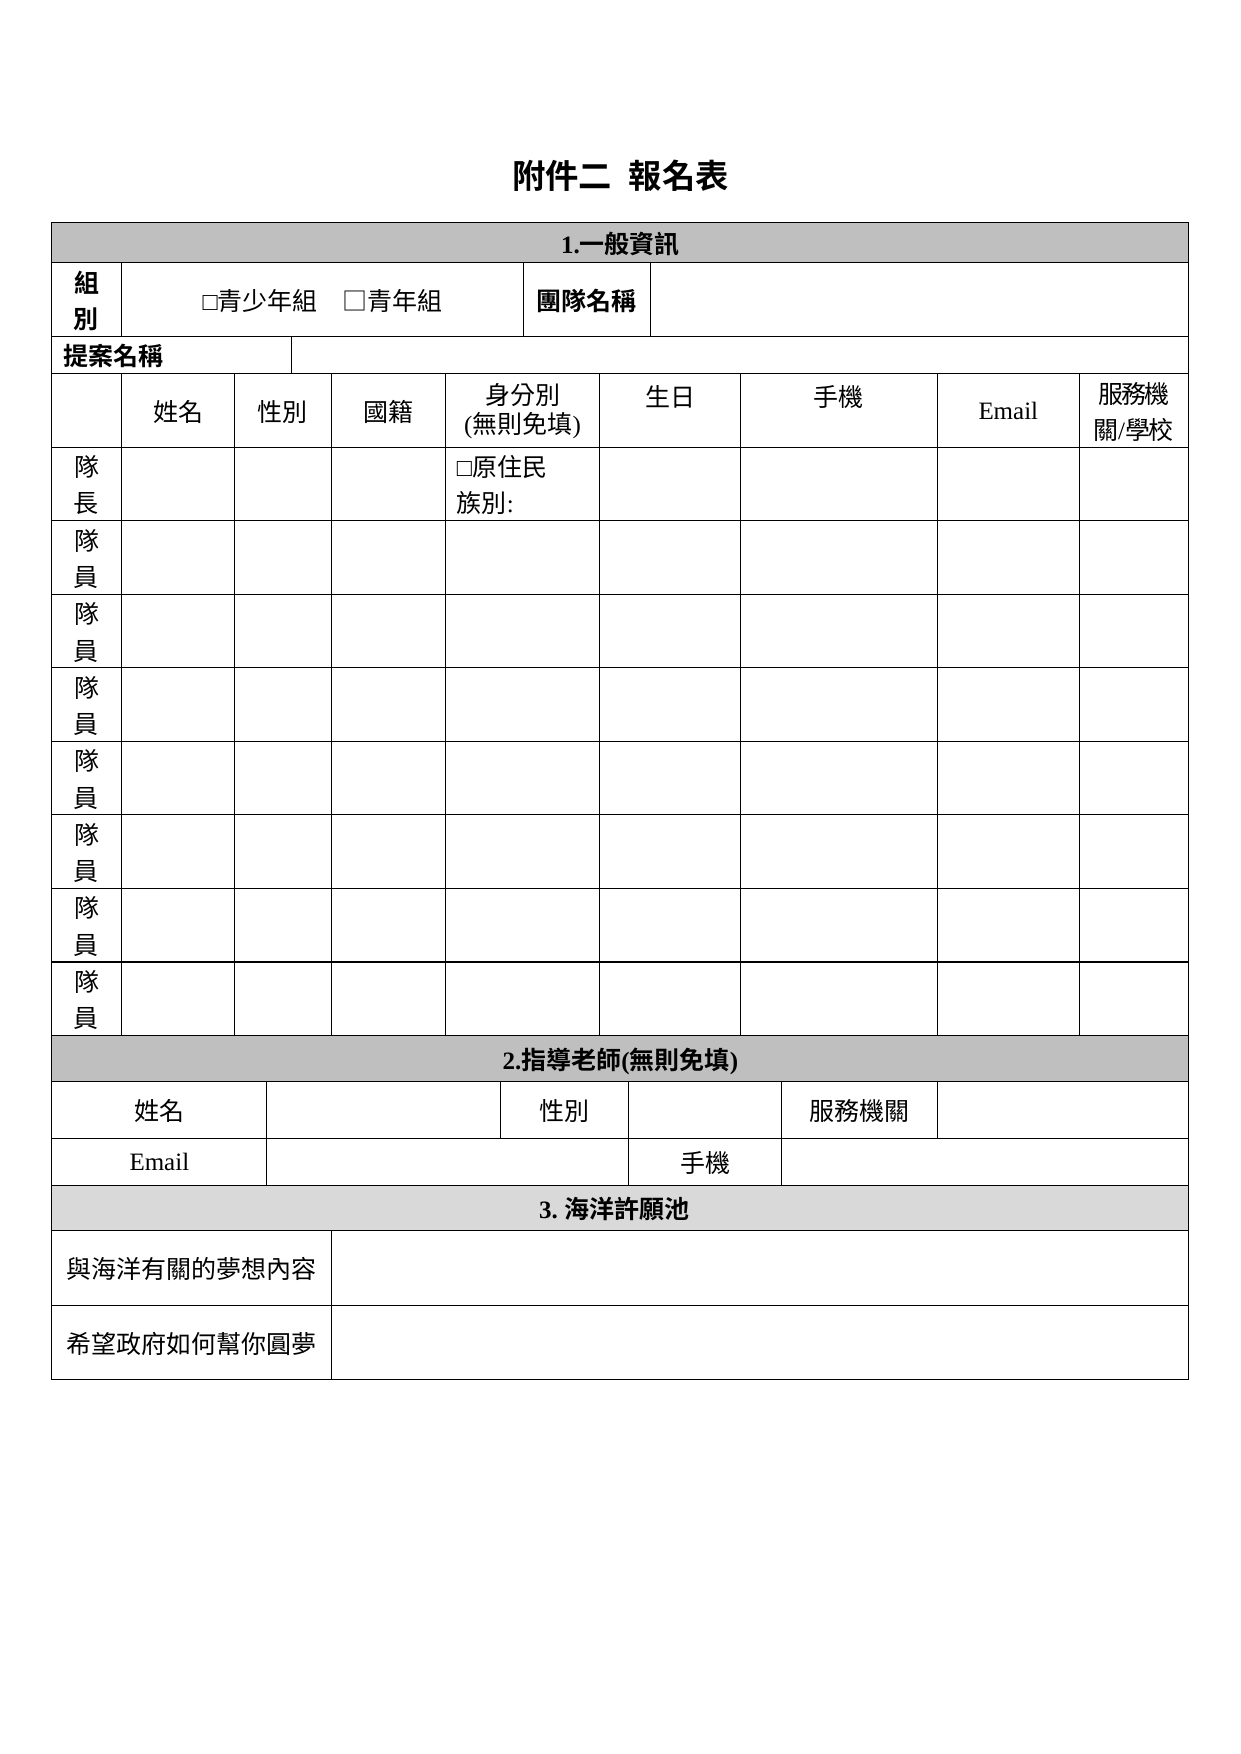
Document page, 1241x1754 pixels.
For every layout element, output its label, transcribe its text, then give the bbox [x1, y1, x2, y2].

table_cell [600, 889, 740, 961]
table_cell [122, 742, 234, 814]
table_cell [938, 889, 1079, 961]
table_cell 隊員 [52, 815, 121, 888]
table_cell [446, 815, 599, 888]
table_cell [600, 521, 740, 594]
table_cell [332, 1231, 1188, 1305]
table_cell [122, 963, 234, 1035]
table_cell 隊員 [52, 742, 121, 814]
table_cell [446, 889, 599, 961]
table_cell [741, 815, 937, 888]
table_cell [235, 668, 331, 741]
table_cell [1080, 595, 1188, 667]
table_cell [782, 1139, 1188, 1185]
table_cell 2.指導老師(無則免填) [52, 1036, 1188, 1081]
table_cell [938, 448, 1079, 520]
table_cell 身分別 (無則免填) [446, 374, 599, 447]
table_cell [741, 668, 937, 741]
table_cell [332, 595, 445, 667]
table_cell [122, 668, 234, 741]
table_cell [629, 1082, 781, 1137]
table_cell [938, 815, 1079, 888]
table_cell □原住民 族別: [446, 448, 599, 520]
table_cell [122, 521, 234, 594]
table_cell [122, 595, 234, 667]
table_cell [938, 1082, 1188, 1137]
table_header 1.一般資訊 [52, 223, 1188, 262]
table_cell 隊員 [52, 668, 121, 741]
table_cell [332, 742, 445, 814]
table_cell [741, 889, 937, 961]
table_cell [332, 889, 445, 961]
table_cell [235, 963, 331, 1035]
table_cell [122, 448, 234, 520]
table_cell [332, 668, 445, 741]
table_cell 與海洋有關的夢想內容 [52, 1231, 331, 1305]
table_cell 服務機關/學校 [1080, 374, 1188, 447]
table_cell [600, 742, 740, 814]
table_cell [1080, 742, 1188, 814]
table_cell [938, 595, 1079, 667]
table_cell [122, 815, 234, 888]
table_cell [1080, 521, 1188, 594]
table_cell [292, 337, 1188, 373]
table_cell [446, 963, 599, 1035]
table_cell 性別 [501, 1082, 628, 1137]
table_cell 隊員 [52, 963, 121, 1035]
table_cell [600, 595, 740, 667]
table_cell [267, 1082, 500, 1137]
table_cell [446, 595, 599, 667]
text 附件二 報名表 [187, 150, 1053, 198]
table_cell [52, 374, 121, 447]
table_cell 隊員 [52, 889, 121, 961]
table_cell 希望政府如何幫你圓夢 [52, 1306, 331, 1379]
table_cell [741, 742, 937, 814]
table_cell [1080, 668, 1188, 741]
table_cell [1080, 815, 1188, 888]
table_cell [332, 963, 445, 1035]
table_cell [446, 521, 599, 594]
table_cell [938, 668, 1079, 741]
table_cell Email [938, 374, 1079, 447]
table_cell [235, 595, 331, 667]
table_cell [235, 742, 331, 814]
table_cell 服務機關 [782, 1082, 937, 1137]
table_cell [446, 742, 599, 814]
table_cell [938, 963, 1079, 1035]
table_cell [122, 889, 234, 961]
table_cell [741, 448, 937, 520]
table_cell 提案名稱 [52, 337, 291, 373]
table_cell [1080, 963, 1188, 1035]
table_cell 3. 海洋許願池 [52, 1186, 1188, 1230]
table_cell [741, 963, 937, 1035]
table_cell 性別 [235, 374, 331, 447]
table_cell [235, 889, 331, 961]
table_cell [332, 448, 445, 520]
table_cell 團隊名稱 [524, 263, 650, 336]
table_cell Email [52, 1139, 266, 1185]
table_cell [235, 521, 331, 594]
table_cell [600, 815, 740, 888]
table_cell 隊員 [52, 521, 121, 594]
table_cell 手機 [741, 374, 937, 447]
table_cell 生日 [600, 374, 740, 447]
table_cell [938, 521, 1079, 594]
table_cell [741, 595, 937, 667]
table_cell [1080, 889, 1188, 961]
table_cell [600, 448, 740, 520]
table_cell [267, 1139, 628, 1185]
table_cell 隊長 [52, 448, 121, 520]
table_cell 組別 [52, 263, 121, 336]
table_cell 手機 [629, 1139, 781, 1185]
table_cell □青少年組 □青年組 [122, 263, 523, 336]
table_cell [938, 742, 1079, 814]
table_cell 國籍 [332, 374, 445, 447]
table_cell [235, 448, 331, 520]
table_cell 姓名 [52, 1082, 266, 1137]
table_cell [332, 815, 445, 888]
table_cell 隊員 [52, 595, 121, 667]
table_cell [651, 263, 1188, 336]
table_cell [446, 668, 599, 741]
table_cell [741, 521, 937, 594]
table_cell [600, 963, 740, 1035]
table_cell [332, 521, 445, 594]
table_cell [235, 815, 331, 888]
table_cell [332, 1306, 1188, 1379]
table_cell [1080, 448, 1188, 520]
table_cell [600, 668, 740, 741]
table_cell 姓名 [122, 374, 234, 447]
